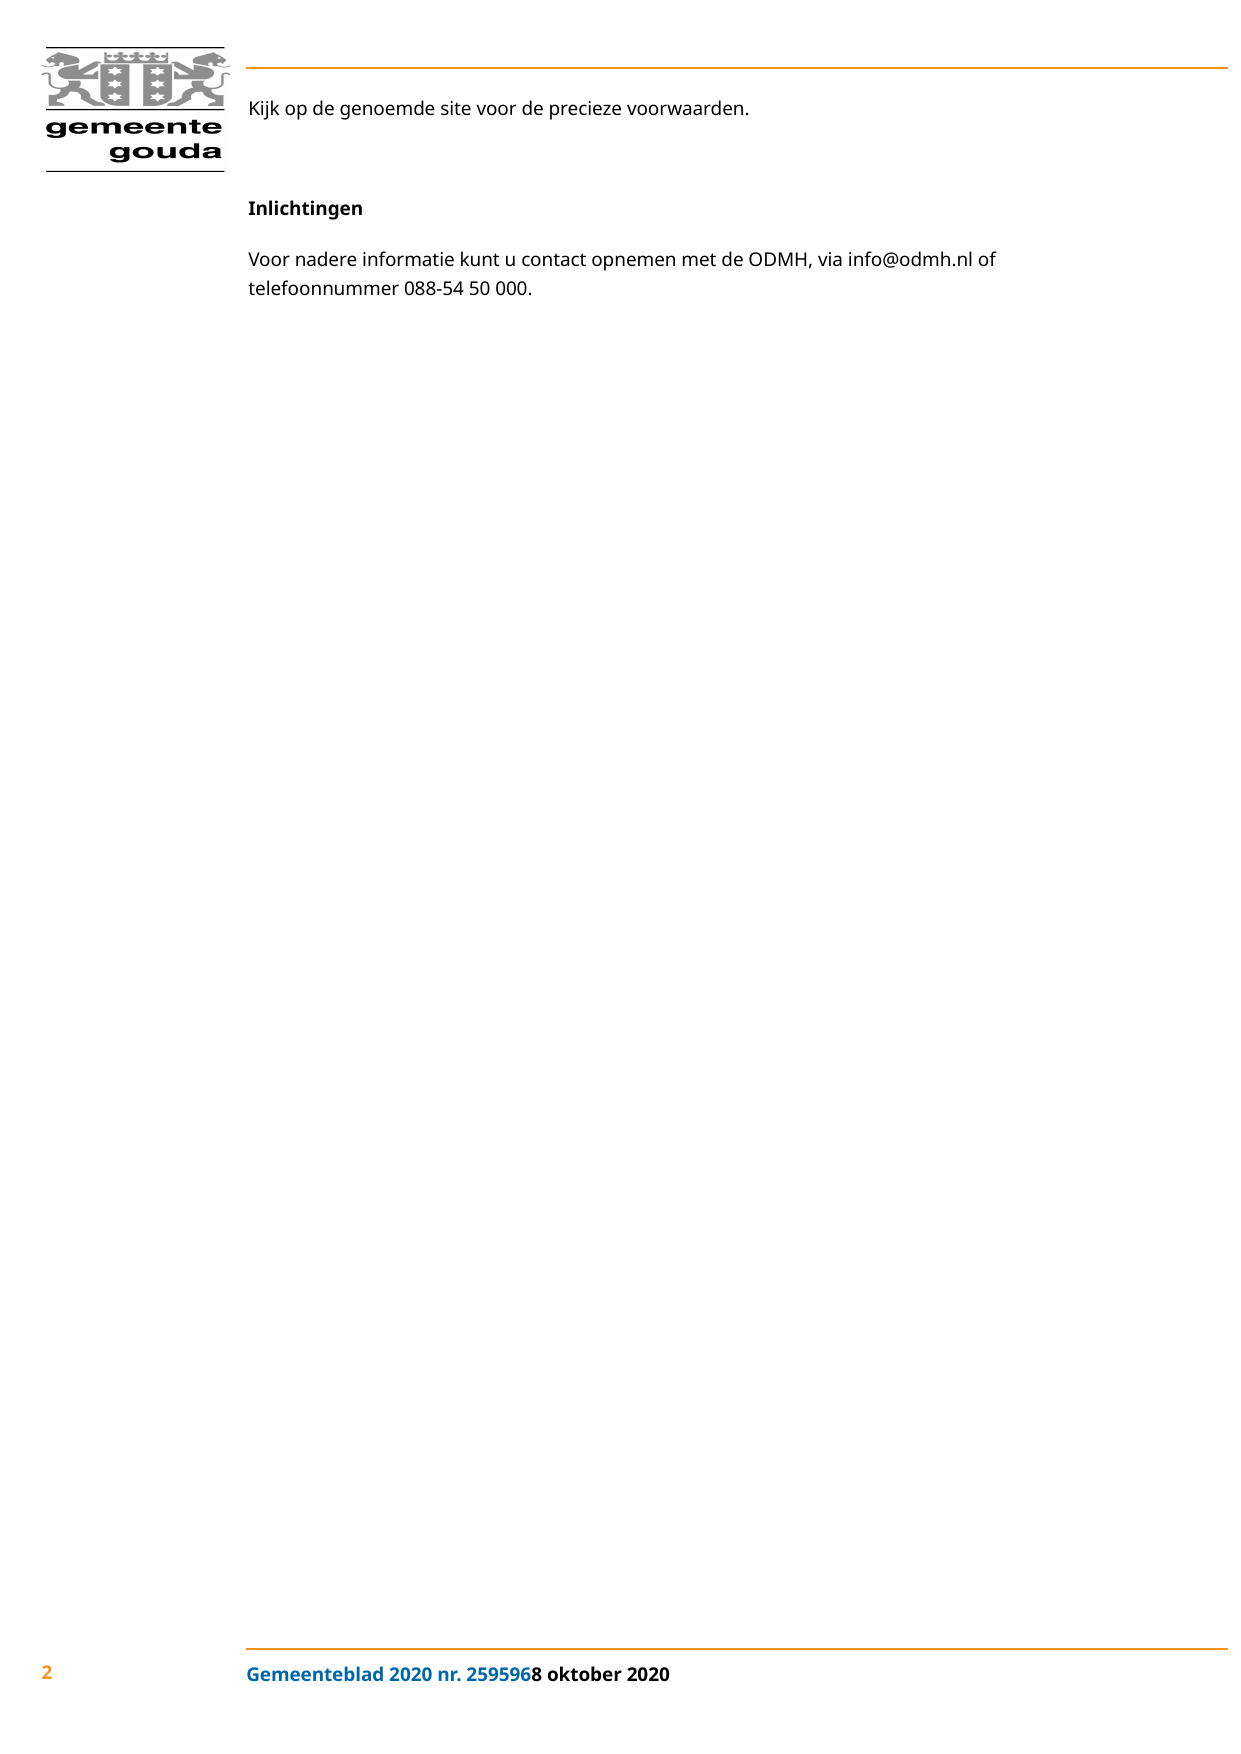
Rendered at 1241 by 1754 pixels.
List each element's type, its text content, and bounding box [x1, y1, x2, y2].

picture [41, 47, 231, 172]
text Inlichtingen [248, 196, 1152, 221]
text Voor nadere informatie kunt u contact opnemen met de ODMH, via info@odmh.nl of telefoonnummer 088-54 50 000. [248, 246, 1152, 301]
text Kijk op de genoemde site voor de precieze voorwaarden. [248, 95, 1152, 121]
